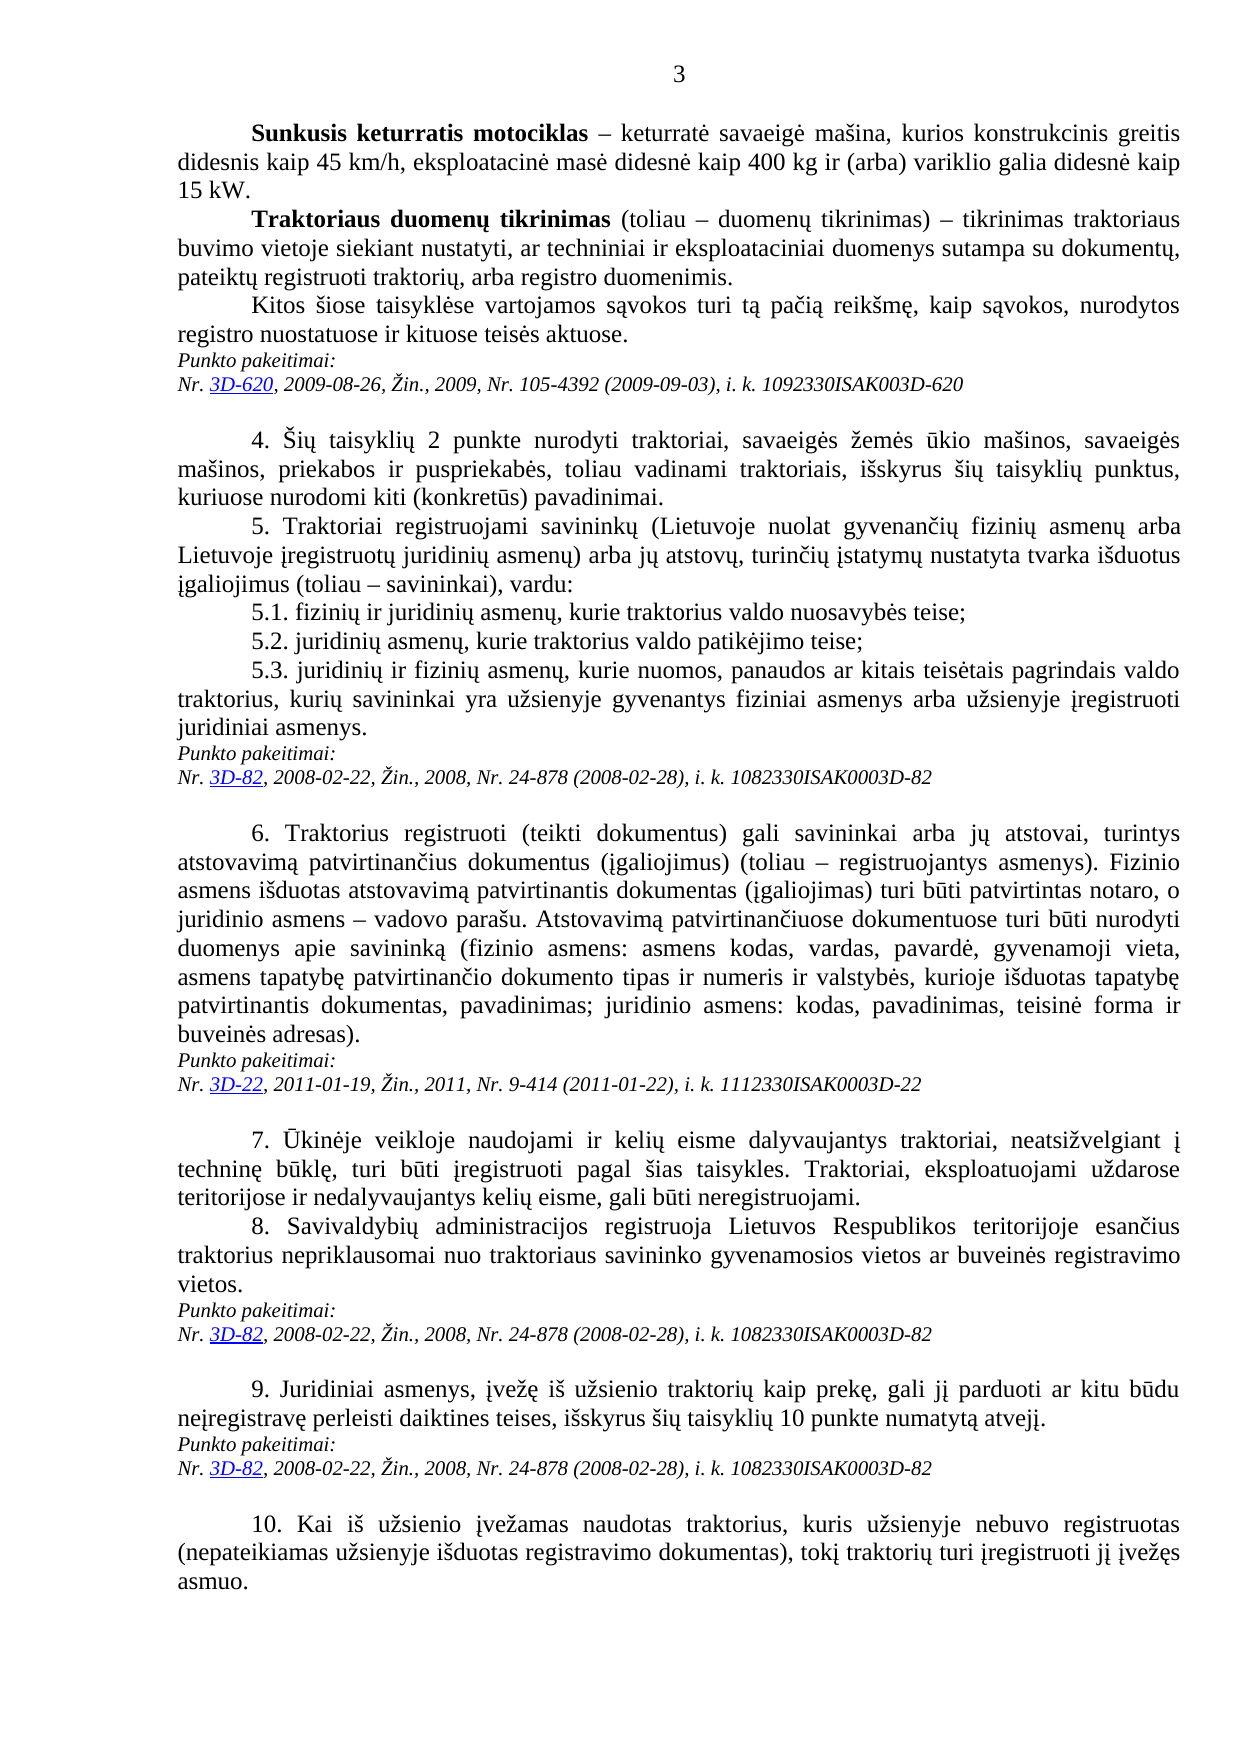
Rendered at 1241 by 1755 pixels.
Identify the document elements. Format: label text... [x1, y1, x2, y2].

text 7. Ūkinėje veikloje naudojami ir kelių eisme dalyvaujantys traktoriai, neatsižvelgiant į techninę būklę, turi būti įregistruoti pagal šias taisykles. Traktoriai, eksploatuojami uždarose teritorijose ir nedalyvaujantys kelių eisme, gali būti neregistruojami. [177, 1125, 1181, 1211]
text 5.2. juridinių asmenų, kurie traktorius valdo patikėjimo teise; [177, 626, 1181, 655]
text Sunkusis keturratis motociklas – keturratė savaeigė mašina, kurios konstrukcinis greitis didesnis kaip 45 km/h, eksploatacinė masė didesnė kaip 400 kg ir (arba) variklio galia didesnė kaip 15 kW. [177, 118, 1181, 204]
text Punkto pakeitimai: [177, 348, 1181, 372]
text 5.3. juridinių ir fizinių asmenų, kurie nuomos, panaudos ar kitais teisėtais pagrindais valdo traktorius, kurių savininkai yra užsienyje gyvenantys fiziniai asmenys arba užsienyje įregistruoti juridiniai asmenys. [177, 655, 1181, 741]
text 10. Kai iš užsienio įvežamas naudotas traktorius, kuris užsienyje nebuvo registruotas (nepateikiamas užsienyje išduotas registravimo dokumentas), tokį traktorių turi įregistruoti jį įvežęs asmuo. [177, 1509, 1181, 1595]
text Punkto pakeitimai: [177, 1297, 1181, 1322]
text 5. Traktoriai registruojami savininkų (Lietuvoje nuolat gyvenančių fizinių asmenų arba Lietuvoje įregistruotų juridinių asmenų) arba jų atstovų, turinčių įstatymų nustatyta tvarka išduotus įgaliojimus (toliau – savininkai), vardu: [177, 511, 1181, 597]
text Kitos šiose taisyklėse vartojamos sąvokos turi tą pačią reikšmę, kaip sąvokos, nurodytos registro nuostatuose ir kituose teisės aktuose. [177, 291, 1181, 348]
text 6. Traktorius registruoti (teikti dokumentus) gali savininkai arba jų atstovai, turintys atstovavimą patvirtinančius dokumentus (įgaliojimus) (toliau – registruojantys asmenys). Fizinio asmens išduotas atstovavimą patvirtinantis dokumentas (įgaliojimas) turi būti patvirtintas notaro, o juridinio asmens – vadovo parašu. Atstovavimą patvirtinančiuose dokumentuose turi būti nurodyti duomenys apie savininką (fizinio asmens: asmens kodas, vardas, pavardė, gyvenamoji vieta, asmens tapatybę patvirtinančio dokumento tipas ir numeris ir valstybės, kurioje išduotas tapatybę patvirtinantis dokumentas, pavadinimas; juridinio asmens: kodas, pavadinimas, teisinė forma ir buveinės adresas). [177, 818, 1181, 1048]
text Traktoriaus duomenų tikrinimas (toliau – duomenų tikrinimas) – tikrinimas traktoriaus buvimo vietoje siekiant nustatyti, ar techniniai ir eksploataciniai duomenys sutampa su dokumentų, pateiktų registruoti traktorių, arba registro duomenimis. [177, 204, 1181, 291]
text 8. Savivaldybių administracijos registruoja Lietuvos Respublikos teritorijoje esančius traktorius nepriklausomai nuo traktoriaus savininko gyvenamosios vietos ar buveinės registravimo vietos. [177, 1211, 1181, 1297]
text Nr. 3D-22, 2011-01-19, Žin., 2011, Nr. 9-414 (2011-01-22), i. k. 1112330ISAK0003D-22 [177, 1072, 1181, 1096]
text Punkto pakeitimai: [177, 741, 1181, 765]
text Punkto pakeitimai: [177, 1432, 1181, 1456]
text Punkto pakeitimai: [177, 1048, 1181, 1072]
text Nr. 3D-82, 2008-02-22, Žin., 2008, Nr. 24-878 (2008-02-28), i. k. 1082330ISAK0003D-82 [177, 1322, 1181, 1346]
text 9. Juridiniai asmenys, įvežę iš užsienio traktorių kaip prekę, gali jį parduoti ar kitu būdu neįregistravę perleisti daiktines teises, išskyrus šių taisyklių 10 punkte numatytą atvejį. [177, 1374, 1181, 1432]
text Nr. 3D-82, 2008-02-22, Žin., 2008, Nr. 24-878 (2008-02-28), i. k. 1082330ISAK0003D-82 [177, 765, 1181, 789]
text Nr. 3D-82, 2008-02-22, Žin., 2008, Nr. 24-878 (2008-02-28), i. k. 1082330ISAK0003D-82 [177, 1456, 1181, 1480]
text 4. Šių taisyklių 2 punkte nurodyti traktoriai, savaeigės žemės ūkio mašinos, savaeigės mašinos, priekabos ir puspriekabės, toliau vadinami traktoriais, išskyrus šių taisyklių punktus, kuriuose nurodomi kiti (konkretūs) pavadinimai. [177, 425, 1181, 511]
text 5.1. fizinių ir juridinių asmenų, kurie traktorius valdo nuosavybės teise; [177, 597, 1181, 626]
text Nr. 3D-620, 2009-08-26, Žin., 2009, Nr. 105-4392 (2009-09-03), i. k. 1092330ISAK003D-620 [177, 372, 1181, 396]
